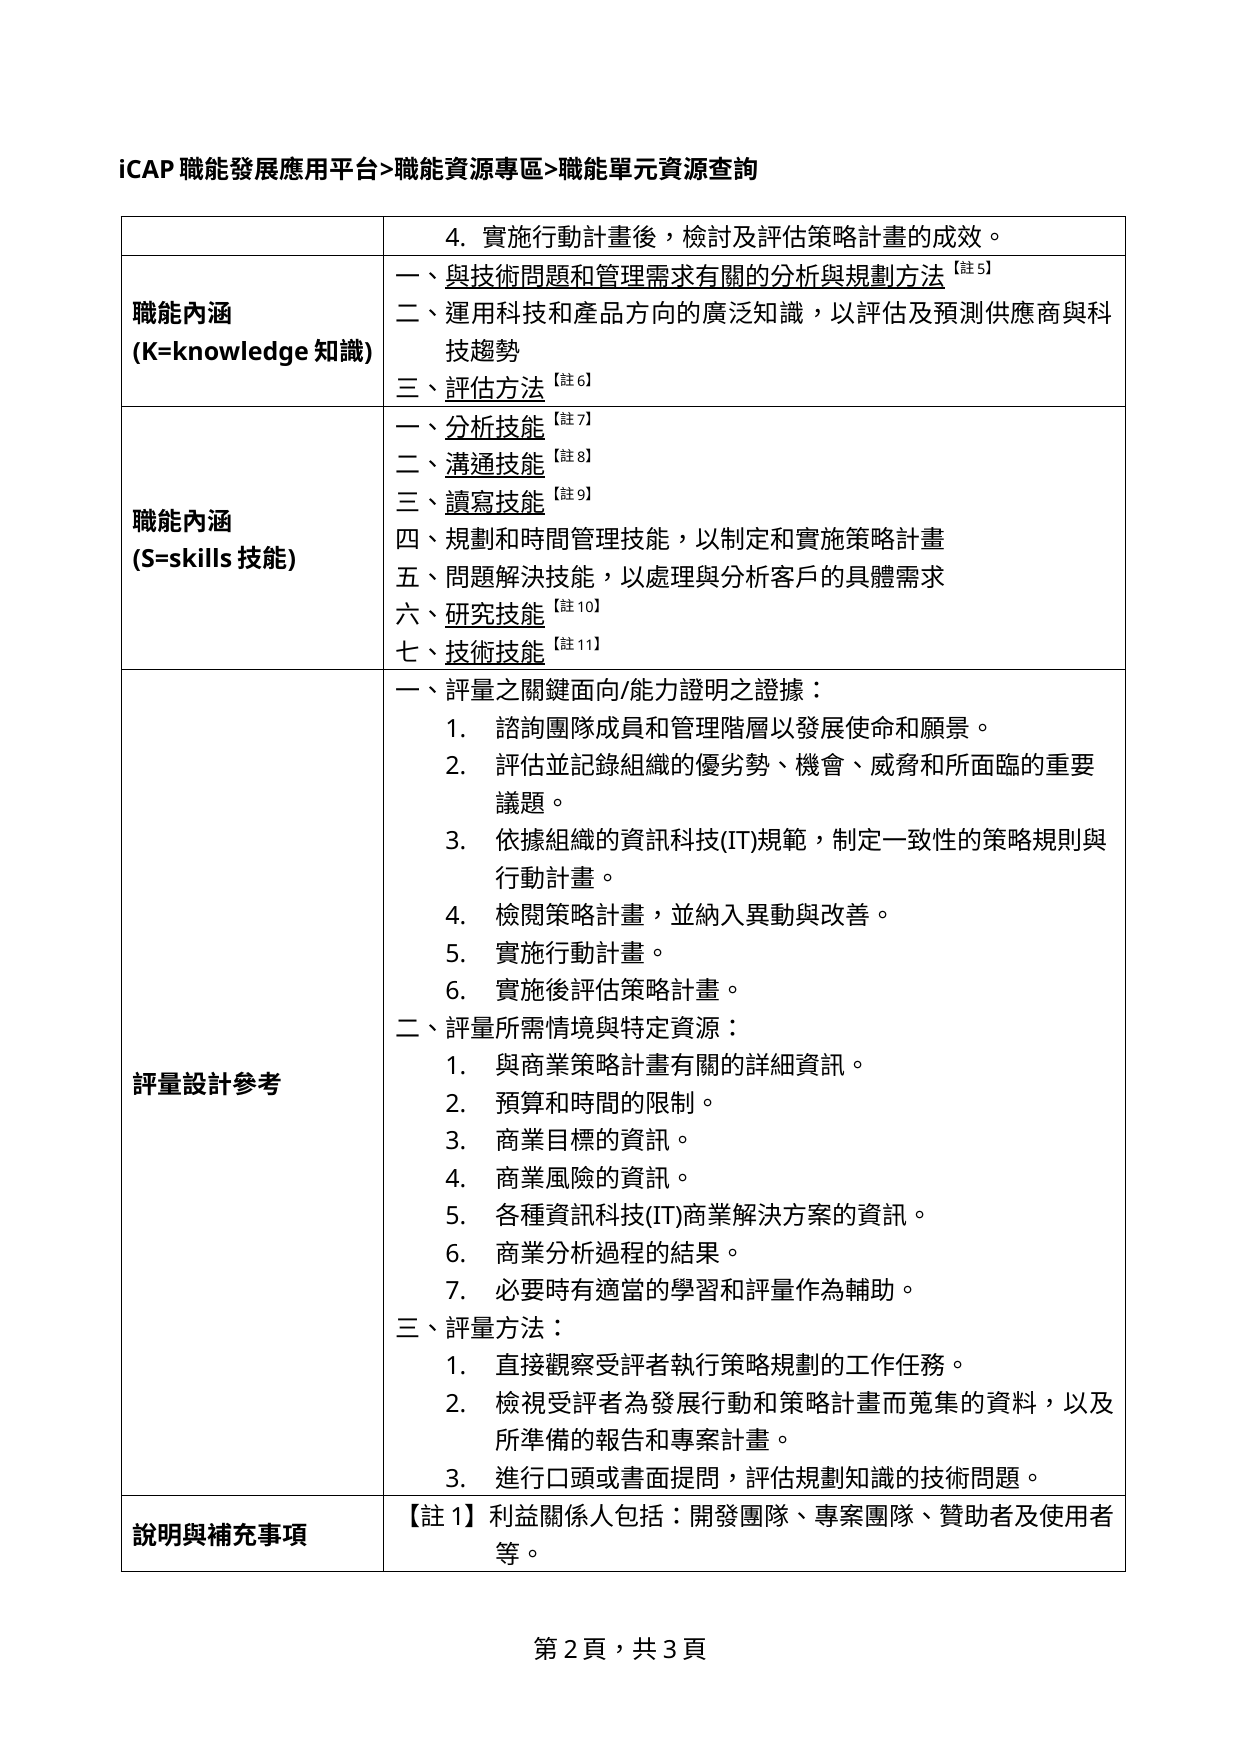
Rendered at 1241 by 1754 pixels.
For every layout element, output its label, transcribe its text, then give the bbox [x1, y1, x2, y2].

table_cell 發展、傳達使命和願景： 制定組織的使命，描述組織的目的、價值和商業活動。 制定組織的願景，描述組織未來的營運和模式。 與組織中的利益關係人【註1】宣達組織使命、願景與營運，並諮詢諮詢導入資訊科技之構想，以有效促進使命和願景之達成。 調查組織環境： 評估組織當前內部狀況，思考其導入資訊科技之優點與缺點。 評估組織當前外在環境，思考其導入資訊科技之機會和威脅。 判定會影響組織策略方向的趨勢和發展，以及組織所面臨的關鍵議題，並決定適切之資訊科技策略。 將組織面臨的優劣勢及機會、威脅和重要議題記錄在策略計畫【註2】中。 設定目標和指標： 在主動諮詢團隊成員和管理階層之後，使用重要議題來發展組織的目標和指標。 發展能符合組織目標及反映整體組織使命與價值的策略。 確保策略的可行性並能符合組織願景。 判斷策略的相關發展目標與限制。 策略計畫文件【註3】需包括策略、目標和限制。 制定行動計畫： 與團隊成員和管理階層進行諮詢，以發展策略和目標的行動計畫【註4】。 查核行動計畫是否有明確、完整和簡要的明細資料。 查核行動計畫是否有被遵守。 策略計畫文件需包括將行動計畫。 審查及執行策略計畫： 與利益關係人和管理階層一同審查策略計畫。 納入異動與改善的建議事項。 落實策略計畫中所訂定的行動計畫。 實施行動計畫後，檢討及評估策略計畫的成效。 [384, 217, 1125, 254]
table_cell 分析技能【註7】 溝通技能【註8】 讀寫技能【註9】 規劃和時間管理技能，以制定和實施策略計畫 問題解決技能，以處理與分析客戶的具體需求 研究技能【註10】 技術技能【註11】 [384, 407, 1125, 669]
table_cell 評量之關鍵面向/能力證明之證據： 諮詢團隊成員和管理階層以發展使命和願景。 評估並記錄組織的優劣勢、機會、威脅和所面臨的重要議題。 依據組織的資訊科技(IT)規範，制定一致性的策略規則與行動計畫。 檢閱策略計畫，並納入異動與改善。 實施行動計畫。 實施後評估策略計畫。 評量所需情境與特定資源： 與商業策略計畫有關的詳細資訊。 預算和時間的限制。 商業目標的資訊。 商業風險的資訊。 各種資訊科技(IT)商業解決方案的資訊。 商業分析過程的結果。 必要時有適當的學習和評量作為輔助。 評量方法： 直接觀察受評者執行策略規劃的工作任務。 檢視受評者為發展行動和策略計畫而蒐集的資料，以及所準備的報告和專案計畫。 進行口頭或書面提問，評估規劃知識的技術問題。 [384, 670, 1125, 1495]
table_cell [122, 217, 383, 254]
table_cell 評量設計參考 [122, 670, 383, 1495]
table_cell 與技術問題和管理需求有關的分析與規劃方法【註5】 運用科技和產品方向的廣泛知識，以評估及預測供應商與科技趨勢 評估方法【註6】 [384, 256, 1125, 406]
table_cell 【註1】利益關係人包括：開發團隊、專案團隊、贊助者及使用者等。 [384, 1496, 1125, 1571]
table_cell 職能內涵 (K=knowledge知識) [122, 256, 383, 406]
table_cell 職能內涵 (S=skills技能) [122, 407, 383, 669]
table_cell 說明與補充事項 [122, 1496, 383, 1571]
